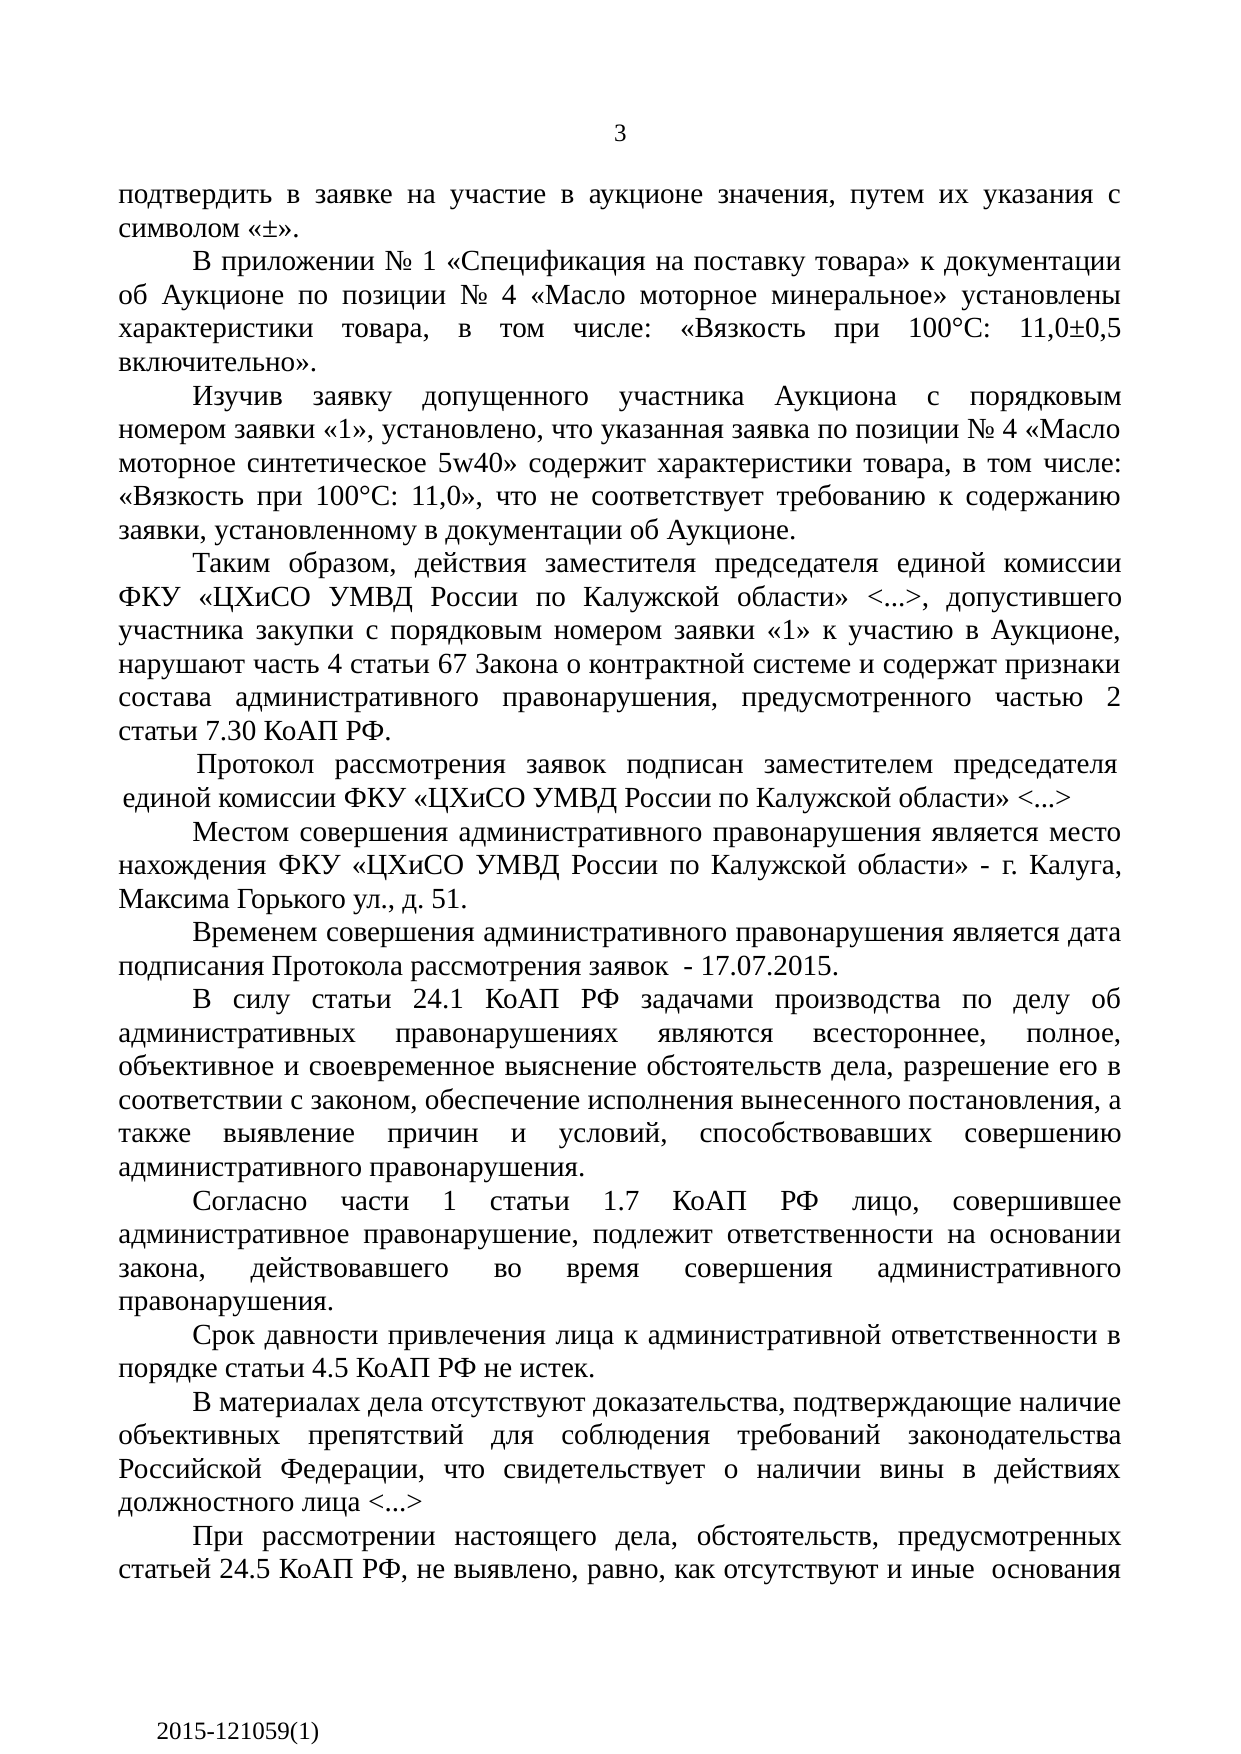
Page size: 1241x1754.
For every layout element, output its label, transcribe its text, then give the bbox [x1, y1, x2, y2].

text Срок давности привлечения лица к административной ответственности в порядке статьи 4.5 КоАП РФ не истек. [118, 1317, 1122, 1384]
text В силу статьи 24.1 КоАП РФ задачами производства по делу об административных правонарушениях являются всестороннее, полное, объективное и своевременное выяснение обстоятельств дела, разрешение его в соответствии с законом, обеспечение исполнения вынесенного постановления, а также выявление причин и условий, способствовавших совершению административного правонарушения. [118, 981, 1122, 1183]
text Таким образом, действия заместителя председателя единой комиссии ФКУ «ЦХиСО УМВД России по Калужской области» <...>, допустившего участника закупки с порядковым номером заявки «1» к участию в Аукционе, нарушают часть 4 статьи 67 Закона о контрактной системе и содержат признаки состава административного правонарушения, предусмотренного частью 2 статьи 7.30 КоАП РФ. [118, 545, 1122, 747]
text Местом совершения административного правонарушения является место нахождения ФКУ «ЦХиСО УМВД России по Калужской области» - г. Калуга, Максима Горького ул., д. 51. [118, 814, 1122, 914]
text В материалах дела отсутствуют доказательства, подтверждающие наличие объективных препятствий для соблюдения требований законодательства Российской Федерации, что свидетельствует о наличии вины в действиях должностного лица <...> [118, 1384, 1122, 1518]
text Протокол рассмотрения заявок подписан заместителем председателя единой комиссии ФКУ «ЦХиСО УМВД России по Калужской области» <...> [122, 747, 1118, 814]
text Изучив заявку допущенного участника Аукциона с порядковым номером заявки «1», установлено, что указанная заявка по позиции № 4 «Масло моторное синтетическое 5w40» содержит характеристики товара, в том числе: «Вязкость при 100°С: 11,0», что не соответствует требованию к содержанию заявки, установленному в документации об Аукционе. [118, 378, 1122, 545]
text подтвердить в заявке на участие в аукционе значения, путем их указания с символом «±». [118, 176, 1122, 243]
text Временем совершения административного правонарушения является дата подписания Протокола рассмотрения заявок - 17.07.2015. [118, 914, 1122, 981]
text В приложении № 1 «Спецификация на поставку товара» к документации об Аукционе по позиции № 4 «Масло моторное минеральное» установлены характеристики товара, в том числе: «Вязкость при 100°С: 11,0±0,5 включительно». [118, 243, 1122, 378]
text Согласно части 1 статьи 1.7 КоАП РФ лицо, совершившее административное правонарушение, подлежит ответственности на основании закона, действовавшего во время совершения административного правонарушения. [118, 1183, 1122, 1317]
text При рассмотрении настоящего дела, обстоятельств, предусмотренных статьей 24.5 КоАП РФ, не выявлено, равно, как отсутствуют и иные основания [118, 1518, 1122, 1585]
